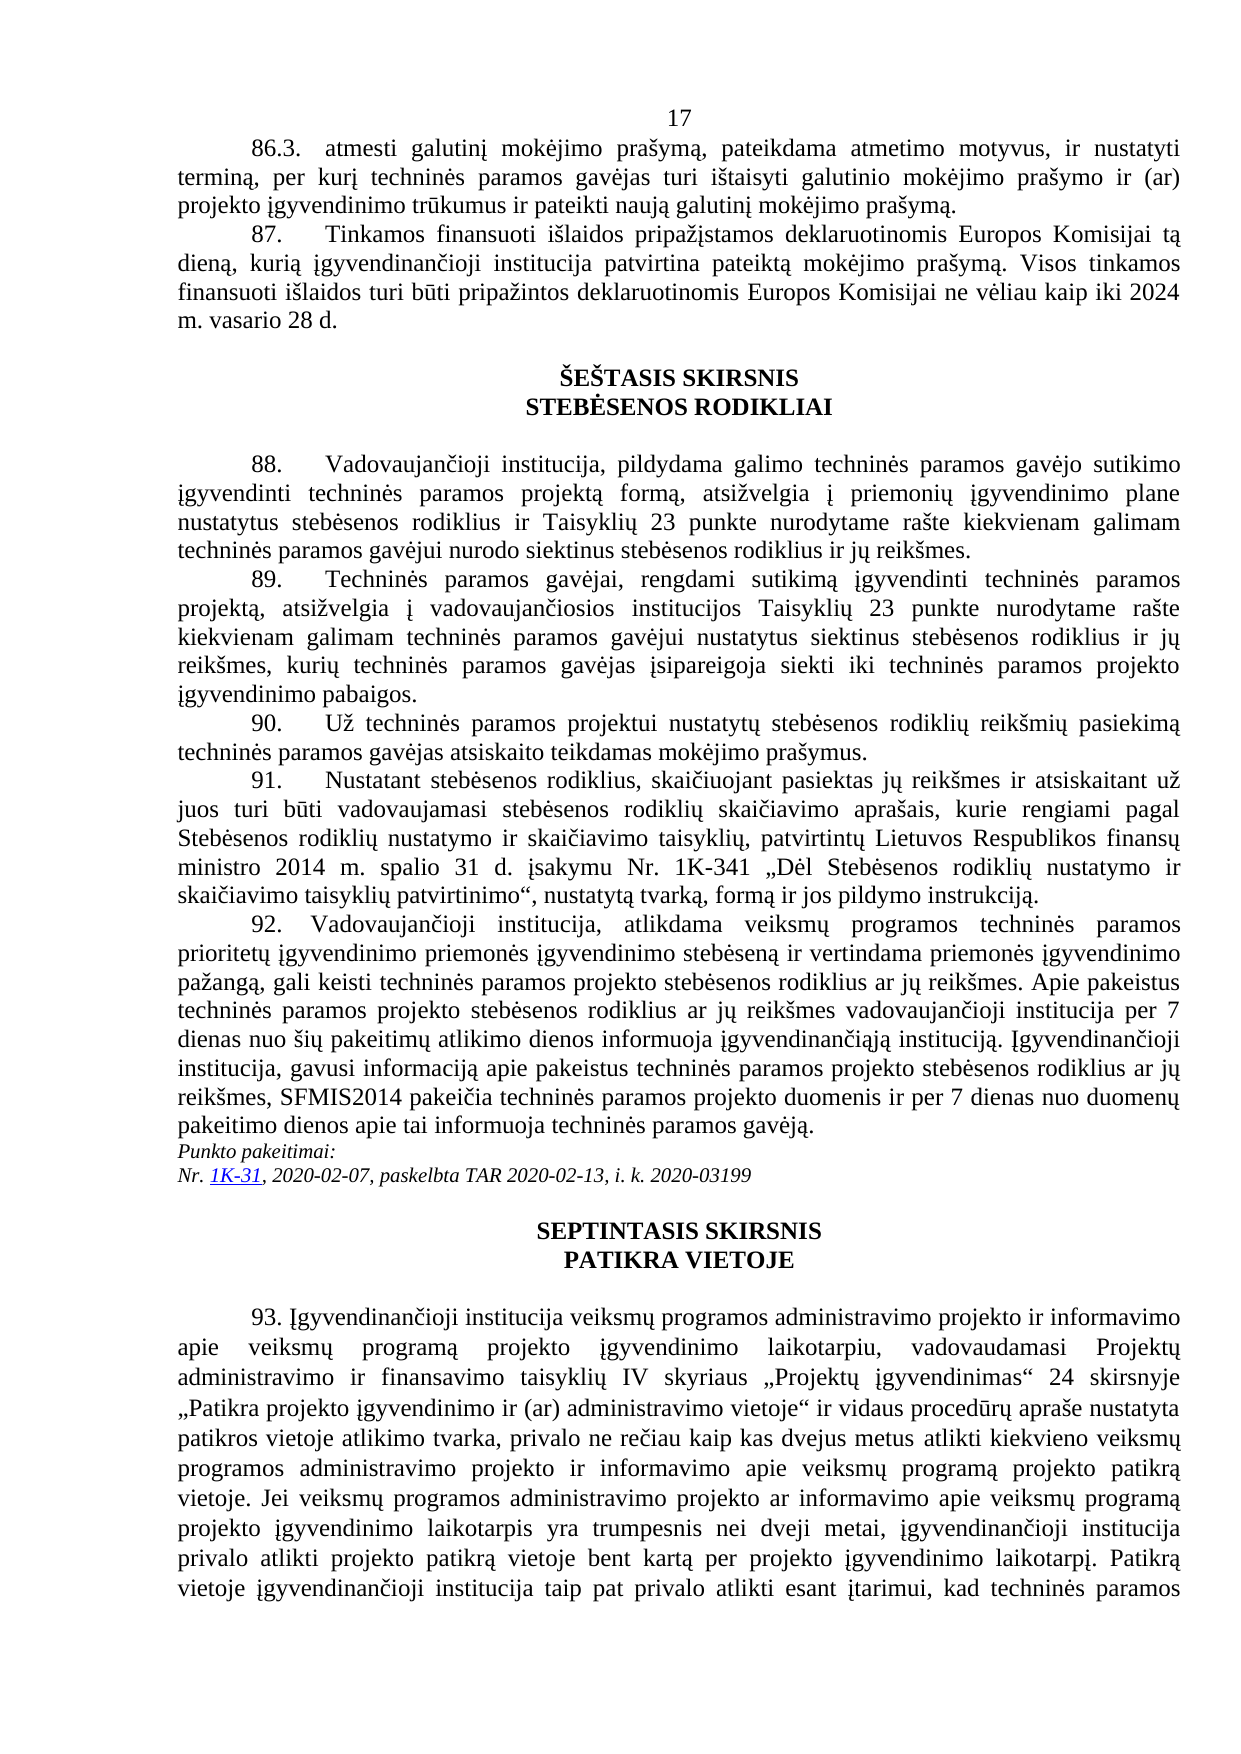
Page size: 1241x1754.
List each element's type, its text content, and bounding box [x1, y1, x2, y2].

text 88. Vadovaujančioji institucija, pildydama galimo techninės paramos gavėjo sutikimo įgyvendinti techninės paramos projektą formą, atsižvelgia į priemonių įgyvendinimo plane nustatytus stebėsenos rodiklius ir Taisyklių 23 punkte nurodytame rašte kiekvienam galimam techninės paramos gavėjui nurodo siektinus stebėsenos rodiklius ir jų reikšmes. [177, 449, 1181, 564]
text ŠEŠTASIS SKIRSNIS [177, 363, 1181, 392]
text 91. Nustatant stebėsenos rodiklius, skaičiuojant pasiektas jų reikšmes ir atsiskaitant už juos turi būti vadovaujamasi stebėsenos rodiklių skaičiavimo aprašais, kurie rengiami pagal Stebėsenos rodiklių nustatymo ir skaičiavimo taisyklių, patvirtintų Lietuvos Respublikos finansų ministro 2014 m. spalio 31 d. įsakymu Nr. 1K-341 „Dėl Stebėsenos rodiklių nustatymo ir skaičiavimo taisyklių patvirtinimo“, nustatytą tvarką, formą ir jos pildymo instrukciją. [177, 765, 1181, 909]
text Nr. 1K-31, 2020-02-07, paskelbta TAR 2020-02-13, i. k. 2020-03199 [177, 1163, 1181, 1187]
text 87. Tinkamos finansuoti išlaidos pripažįstamos deklaruotinomis Europos Komisijai tą dieną, kurią įgyvendinančioji institucija patvirtina pateiktą mokėjimo prašymą. Visos tinkamos finansuoti išlaidos turi būti pripažintos deklaruotinomis Europos Komisijai ne vėliau kaip iki 2024 m. vasario 28 d. [177, 219, 1181, 334]
text Punkto pakeitimai: [177, 1139, 1181, 1163]
text 86.3. atmesti galutinį mokėjimo prašymą, pateikdama atmetimo motyvus, ir nustatyti terminą, per kurį techninės paramos gavėjas turi ištaisyti galutinio mokėjimo prašymo ir (ar) projekto įgyvendinimo trūkumus ir pateikti naują galutinį mokėjimo prašymą. [177, 133, 1181, 219]
text SEPTINTASIS SKIRSNIS [177, 1216, 1181, 1245]
text 89. Techninės paramos gavėjai, rengdami sutikimą įgyvendinti techninės paramos projektą, atsižvelgia į vadovaujančiosios institucijos Taisyklių 23 punkte nurodytame rašte kiekvienam galimam techninės paramos gavėjui nustatytus siektinus stebėsenos rodiklius ir jų reikšmes, kurių techninės paramos gavėjas įsipareigoja siekti iki techninės paramos projekto įgyvendinimo pabaigos. [177, 564, 1181, 708]
text PATIKRA VIETOJE [177, 1245, 1181, 1273]
text 92. Vadovaujančioji institucija, atlikdama veiksmų programos techninės paramos prioritetų įgyvendinimo priemonės įgyvendinimo stebėseną ir vertindama priemonės įgyvendinimo pažangą, gali keisti techninės paramos projekto stebėsenos rodiklius ar jų reikšmes. Apie pakeistus techninės paramos projekto stebėsenos rodiklius ar jų reikšmes vadovaujančioji institucija per 7 dienas nuo šių pakeitimų atlikimo dienos informuoja įgyvendinančiąją instituciją. Įgyvendinančioji institucija, gavusi informaciją apie pakeistus techninės paramos projekto stebėsenos rodiklius ar jų reikšmes, SFMIS2014 pakeičia techninės paramos projekto duomenis ir per 7 dienas nuo duomenų pakeitimo dienos apie tai informuoja techninės paramos gavėją. [177, 909, 1181, 1139]
text 93. Įgyvendinančioji institucija veiksmų programos administravimo projekto ir informavimo apie veiksmų programą projekto įgyvendinimo laikotarpiu, vadovaudamasi Projektų administravimo ir finansavimo taisyklių IV skyriaus „Projektų įgyvendinimas“ 24 skirsnyje „Patikra projekto įgyvendinimo ir (ar) administravimo vietoje“ ir vidaus procedūrų apraše nustatyta patikros vietoje atlikimo tvarka, privalo ne rečiau kaip kas dvejus metus atlikti kiekvieno veiksmų programos administravimo projekto ir informavimo apie veiksmų programą projekto patikrą vietoje. Jei veiksmų programos administravimo projekto ar informavimo apie veiksmų programą projekto įgyvendinimo laikotarpis yra trumpesnis nei dveji metai, įgyvendinančioji institucija privalo atlikti projekto patikrą vietoje bent kartą per projekto įgyvendinimo laikotarpį. Patikrą vietoje įgyvendinančioji institucija taip pat privalo atlikti esant įtarimui, kad techninės paramos [177, 1302, 1181, 1602]
text 90. Už techninės paramos projektui nustatytų stebėsenos rodiklių reikšmių pasiekimą techninės paramos gavėjas atsiskaito teikdamas mokėjimo prašymus. [177, 708, 1181, 765]
text STEBĖSENOS RODIKLIAI [177, 392, 1181, 420]
